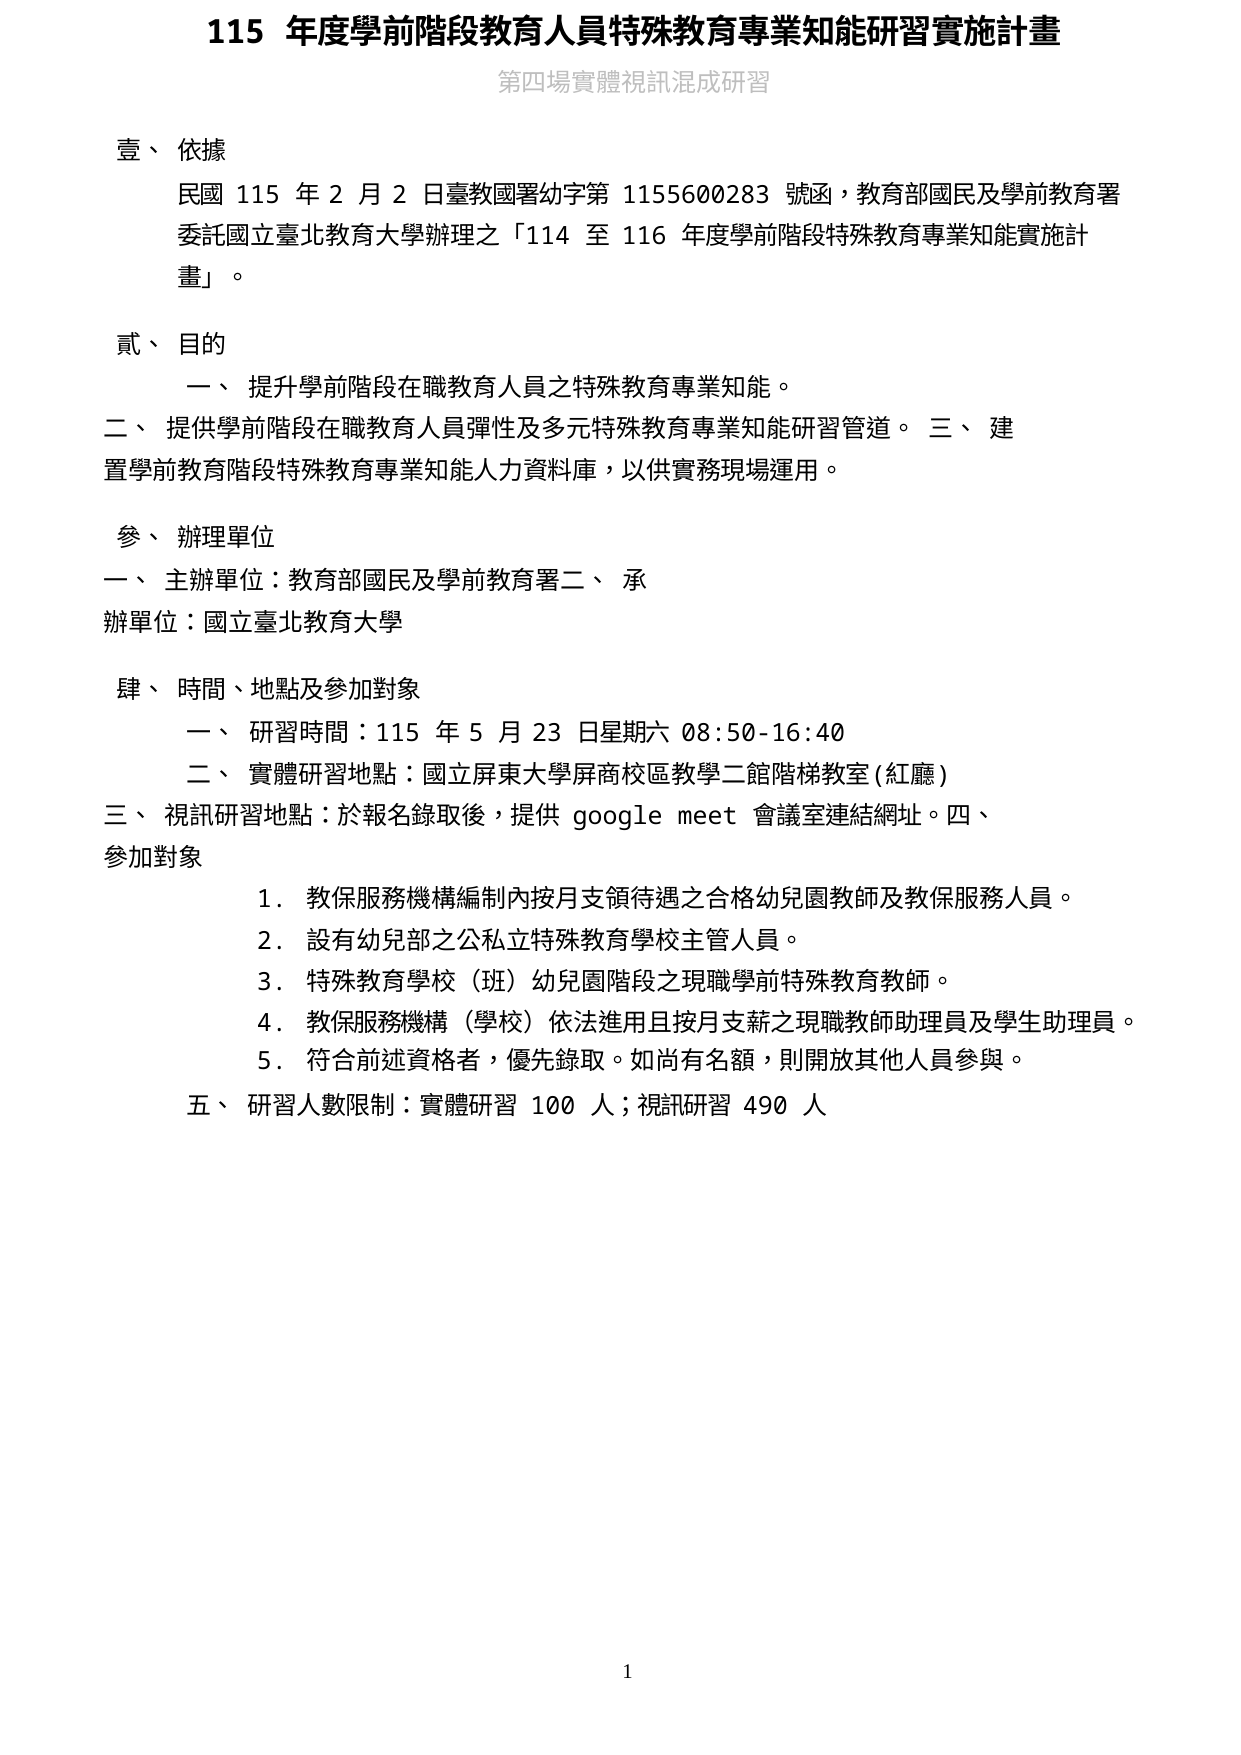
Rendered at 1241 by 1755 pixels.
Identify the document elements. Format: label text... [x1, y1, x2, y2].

text 三、 視訊研習地點：於報名錄取後，提供 google meet 會議室連結網址。四、 參加對象 [103, 795, 1002, 873]
text 參、 辦理單位 [117, 518, 1182, 554]
text 肆、 時間、地點及參加對象 [117, 669, 1182, 706]
subtitle 115 年度學前階段教育人員特殊教育專業知能研習實施計畫 [103, 4, 1164, 53]
text 一、 主辦單位：教育部國民及學前教育署二、 承辦單位：國立臺北教育大學 [103, 561, 652, 639]
text 壹、 依據 [117, 131, 1182, 167]
text 二、 提供學前階段在職教育人員彈性及多元特殊教育專業知能研習管道。 三、 建置學前教育階段特殊教育專業知能人力資料庫，以供實務現場運用。 [103, 409, 1027, 487]
list 符合前述資格者，優先錄取。如尚有名額，則開放其他人員參與。 [257, 1040, 1182, 1076]
text 第四場實體視訊混成研習 [103, 63, 1164, 99]
list 設有幼兒部之公私立特殊教育學校主管人員。 [257, 920, 1182, 956]
text 一、 研習時間：115 年 5 月 23 日星期六 08:50-16:40 [186, 713, 1182, 749]
list 教保服務機構編制內按月支領待遇之合格幼兒園教師及教保服務人員。 [257, 879, 1182, 915]
text 貳、 目的 [117, 324, 1182, 361]
text 一、 提升學前階段在職教育人員之特殊教育專業知能。 [186, 368, 1182, 404]
list 教保服務機構（學校）依法進用且按月支薪之現職教師助理員及學生助理員。 [257, 1003, 1182, 1039]
text 五、 研習人數限制：實體研習 100 人；視訊研習 490 人 [186, 1085, 1182, 1121]
text 民國 115 年 2 月 2 日臺教國署幼字第 1155600283 號函，教育部國民及學前教育署委託國立臺北教育大學辦理之「114 至 116 年度學前階段特殊教育專業知能實施計畫」。 [177, 174, 1137, 294]
text 二、 實體研習地點：國立屏東大學屏商校區教學二館階梯教室(紅廳) [186, 754, 1182, 790]
list 特殊教育學校（班）幼兒園階段之現職學前特殊教育教師。 [257, 961, 1182, 998]
